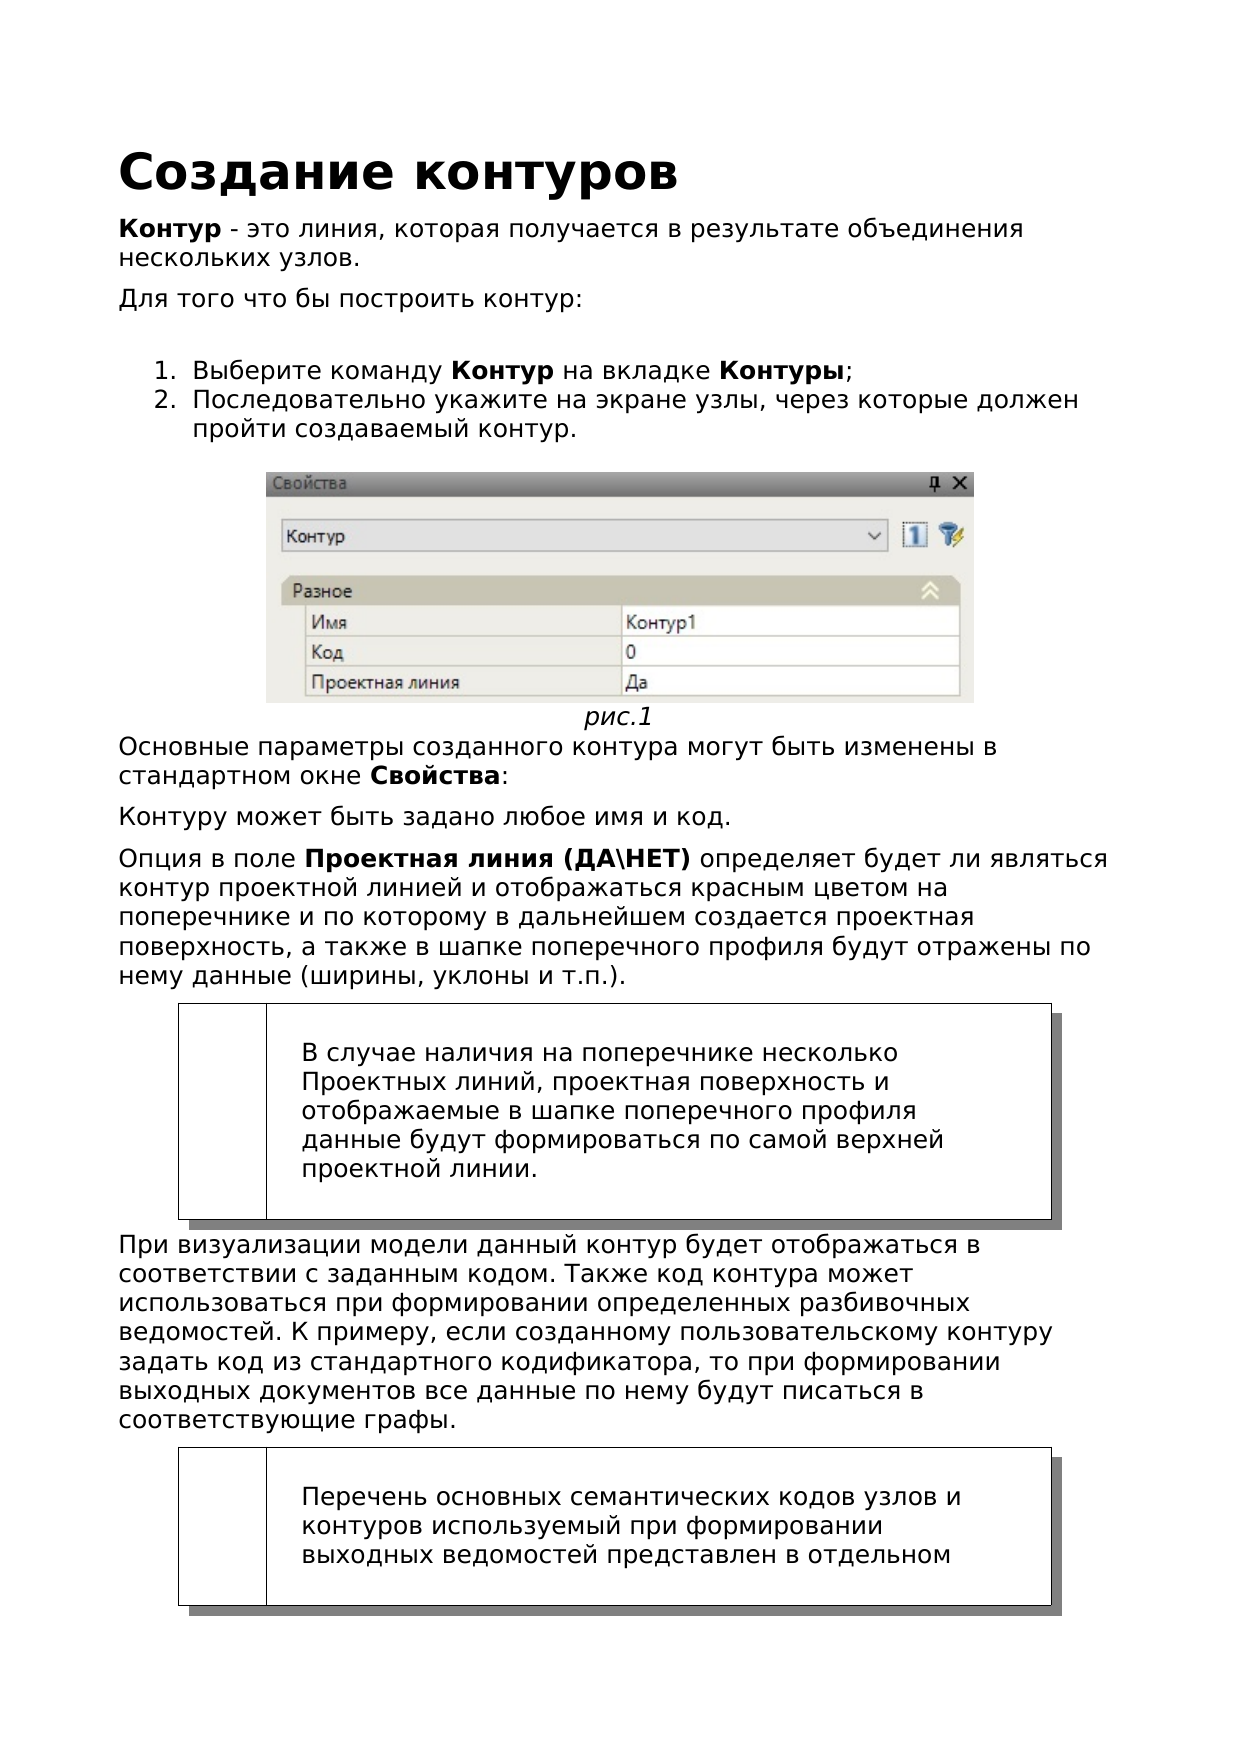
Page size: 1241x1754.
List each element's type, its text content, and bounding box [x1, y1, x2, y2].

text Опция в поле Проектная линия (ДА\НЕТ) определяет будет ли являться контур проектной линией и отображаться красным цветом на поперечнике и по которому в дальнейшем создается проектная поверхность, а также в шапке поперечного профиля будут отражены по нему данные (ширины, уклоны и т.п.). [118, 844, 1122, 990]
text рис.1 [266, 703, 974, 732]
table_header [179, 1448, 266, 1605]
text Для того что бы построить контур: [118, 285, 1122, 314]
picture [266, 472, 974, 703]
table_header [179, 1004, 266, 1219]
text При визуализации модели данный контур будет отображаться в соответствии с заданным кодом. Также код контура может использоваться при формировании определенных разбивочных ведомостей. К примеру, если созданному пользовательскому контуру задать код из стандартного кодификатора, то при формировании выходных документов все данные по нему будут писаться в соответствующие графы. [118, 1230, 1122, 1434]
text Основные параметры созданного контура могут быть изменены в стандартном окне Свойства: [118, 473, 1122, 790]
list Последовательно укажите на экране узлы, через которые должен пройти создаваемый контур. [177, 385, 1122, 443]
text Контуру может быть задано любое имя и код. [118, 802, 1122, 832]
list Выберите команду Контур на вкладке Контуры; [177, 356, 1122, 385]
text Контур - это линия, которая получается в результате объединения нескольких узлов. [118, 214, 1122, 272]
subtitle Создание контуров [118, 143, 1122, 201]
table_header Перечень основных семантических кодов узлов и контуров используемый при формировании выходных ведомостей представлен в отдельном [267, 1448, 1051, 1605]
table_header В случае наличия на поперечнике несколько Проектных линий, проектная поверхность и отображаемые в шапке поперечного профиля данные будут формироваться по самой верхней проектной линии. [267, 1004, 1051, 1219]
